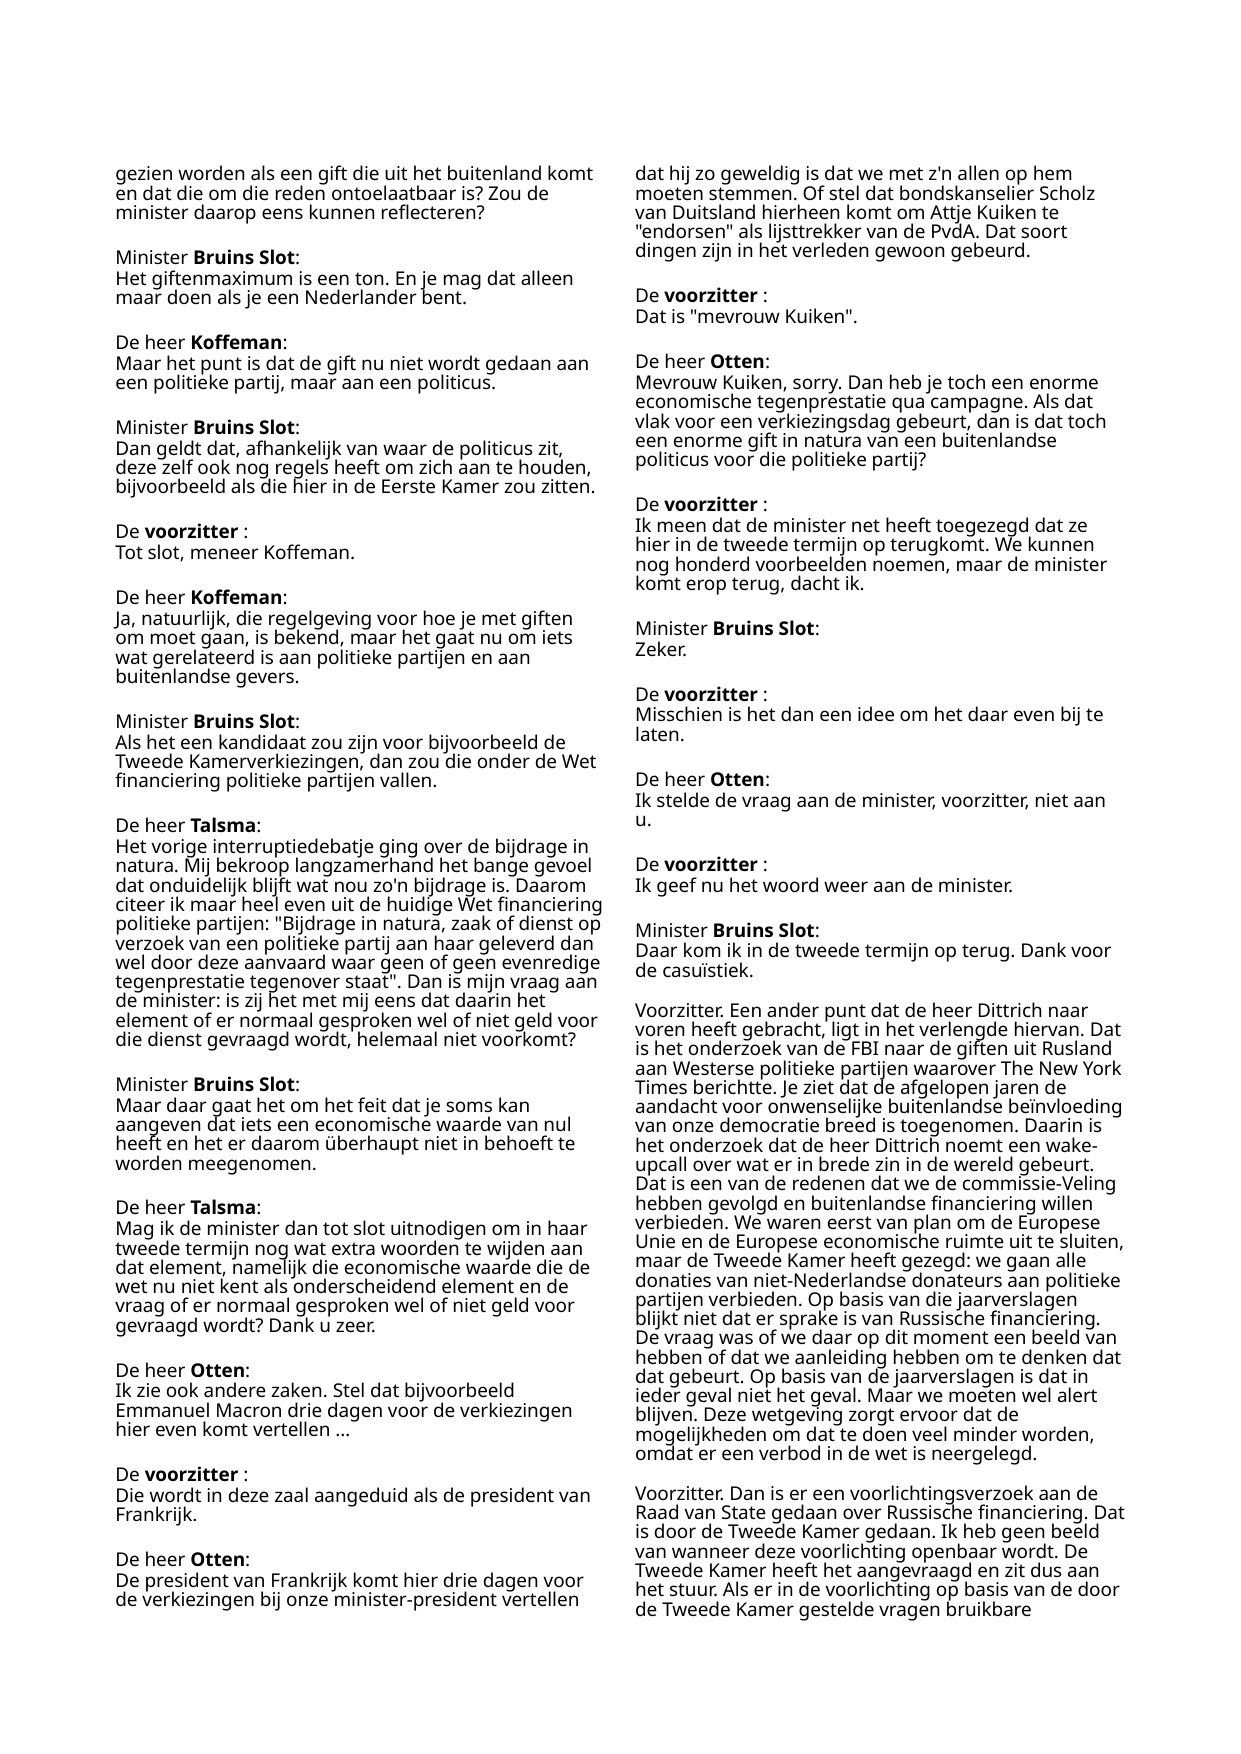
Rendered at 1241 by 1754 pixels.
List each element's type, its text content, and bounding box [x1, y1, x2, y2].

text Ik zie ook andere zaken. Stel dat bijvoorbeeld Emmanuel Macron drie dagen voor de verkiezingen hier even komt vertellen … [115, 1382, 605, 1440]
text De heer Talsma: [115, 812, 605, 838]
text Die wordt in deze zaal aangeduid als de president van Frankrijk. [115, 1487, 605, 1525]
text Voorzitter. Een ander punt dat de heer Dittrich naar voren heeft gebracht, ligt in het verlengde hiervan. Dat is het onderzoek van de FBI naar de giften uit Rusland aan Westerse politieke partijen waarover The New York Times berichtte. Je ziet dat de afgelopen jaren de aandacht voor onwenselijke buitenlandse beïnvloeding van onze democratie breed is toegenomen. Daarin is het onderzoek dat de heer Dittrich noemt een wake-upcall over wat er in brede zin in de wereld gebeurt. Dat is een van de redenen dat we de commissie-Veling hebben gevolgd en buitenlandse financiering willen verbieden. We waren eerst van plan om de Europese Unie en de Europese economische ruimte uit te sluiten, maar de Tweede Kamer heeft gezegd: we gaan alle donaties van niet-Nederlandse donateurs aan politieke partijen verbieden. Op basis van die jaarverslagen blijkt niet dat er sprake is van Russische financiering. De vraag was of we daar op dit moment een beeld van hebben of dat we aanleiding hebben om te denken dat dat gebeurt. Op basis van de jaarverslagen is dat in ieder geval niet het geval. Maar we moeten wel alert blijven. Deze wetgeving zorgt ervoor dat de mogelijkheden om dat te doen veel minder worden, omdat er een verbod in de wet is neergelegd. [635, 1002, 1125, 1464]
text Minister Bruins Slot: [115, 414, 605, 440]
text Ik meen dat de minister net heeft toegezegd dat ze hier in de tweede termijn op terugkomt. We kunnen nog honderd voorbeelden noemen, maar de minister komt erop terug, dacht ik. [635, 517, 1125, 594]
text Mag ik de minister dan tot slot uitnodigen om in haar tweede termijn nog wat extra woorden te wijden aan dat element, namelijk die economische waarde die de wet nu niet kent als onderscheidend element en de vraag of er normaal gesproken wel of niet geld voor gevraagd wordt? Dank u zeer. [115, 1220, 605, 1336]
text Minister Bruins Slot: [635, 917, 1125, 942]
text De heer Koffeman: [115, 329, 605, 355]
text Het vorige interruptiedebatje ging over de bijdrage in natura. Mij bekroop langzamerhand het bange gevoel dat onduidelijk blijft wat nou zo'n bijdrage is. Daarom citeer ik maar heel even uit de huidige Wet financiering politieke partijen: "Bijdrage in natura, zaak of dienst op verzoek van een politieke partij aan haar geleverd dan wel door deze aanvaard waar geen of geen evenredige tegenprestatie tegenover staat". Dan is mijn vraag aan de minister: is zij het met mij eens dat daarin het element of er normaal gesproken wel of niet geld voor die dienst gevraagd wordt, helemaal niet voorkomt? [115, 838, 605, 1050]
text De president van Frankrijk komt hier drie dagen voor de verkiezingen bij onze minister-president vertellen [115, 1572, 605, 1611]
text De voorzitter : [115, 1461, 605, 1487]
text Misschien is het dan een idee om het daar even bij te laten. [635, 706, 1125, 745]
text Daar kom ik in de tweede termijn op terug. Dank voor de casuïstiek. [635, 942, 1125, 981]
text Maar het punt is dat de gift nu niet wordt gedaan aan een politieke partij, maar aan een politicus. [115, 355, 605, 393]
text De voorzitter : [635, 851, 1125, 877]
text De voorzitter : [635, 282, 1125, 308]
text De heer Otten: [115, 1546, 605, 1572]
text Dan geldt dat, afhankelijk van waar de politicus zit, deze zelf ook nog regels heeft om zich aan te houden, bijvoorbeeld als die hier in de Eerste Kamer zou zitten. [115, 440, 605, 498]
text Als het een kandidaat zou zijn voor bijvoorbeeld de Tweede Kamerverkiezingen, dan zou die onder de Wet financiering politieke partijen vallen. [115, 734, 605, 792]
text De heer Otten: [115, 1357, 605, 1382]
text De voorzitter : [115, 518, 605, 544]
text Het giftenmaximum is een ton. En je mag dat alleen maar doen als je een Nederlander bent. [115, 270, 605, 308]
text Maar daar gaat het om het feit dat je soms kan aangeven dat iets een economische waarde van nul heeft en het er daarom überhaupt niet in behoeft te worden meegenomen. [115, 1097, 605, 1174]
text Ik stelde de vraag aan de minister, voorzitter, niet aan u. [635, 792, 1125, 830]
text Voorzitter. Dan is er een voorlichtingsverzoek aan de Raad van State gedaan over Russische financiering. Dat is door de Tweede Kamer gedaan. Ik heb geen beeld van wanneer deze voorlichting openbaar wordt. De Tweede Kamer heeft het aangevraagd en zit dus aan het stuur. Als er in de voorlichting op basis van de door de Tweede Kamer gestelde vragen bruikbare [635, 1485, 1125, 1620]
text De heer Otten: [635, 766, 1125, 792]
text Ik geef nu het woord weer aan de minister. [635, 877, 1125, 896]
text De heer Otten: [635, 348, 1125, 374]
text Minister Bruins Slot: [115, 708, 605, 734]
text De heer Talsma: [115, 1194, 605, 1220]
text Minister Bruins Slot: [115, 244, 605, 270]
text De heer Koffeman: [115, 584, 605, 610]
text De voorzitter : [635, 491, 1125, 517]
text Mevrouw Kuiken, sorry. Dan heb je toch een enorme economische tegenprestatie qua campagne. Als dat vlak voor een verkiezingsdag gebeurt, dan is dat toch een enorme gift in natura van een buitenlandse politicus voor die politieke partij? [635, 374, 1125, 470]
text De voorzitter : [635, 681, 1125, 706]
text Tot slot, meneer Koffeman. [115, 544, 605, 563]
text Minister Bruins Slot: [635, 615, 1125, 641]
text dat hij zo geweldig is dat we met z'n allen op hem moeten stemmen. Of stel dat bondskanselier Scholz van Duitsland hierheen komt om Attje Kuiken te "endorsen" als lijsttrekker van de PvdA. Dat soort dingen zijn in het verleden gewoon gebeurd. [635, 165, 1125, 262]
text Ja, natuurlijk, die regelgeving voor hoe je met giften om moet gaan, is bekend, maar het gaat nu om iets wat gerelateerd is aan politieke partijen en aan buitenlandse gevers. [115, 610, 605, 687]
text Zeker. [635, 641, 1125, 660]
text Dat is "mevrouw Kuiken". [635, 308, 1125, 327]
text gezien worden als een gift die uit het buitenland komt en dat die om die reden ontoelaatbaar is? Zou de minister daarop eens kunnen reflecteren? [115, 165, 605, 223]
text Minister Bruins Slot: [115, 1071, 605, 1097]
